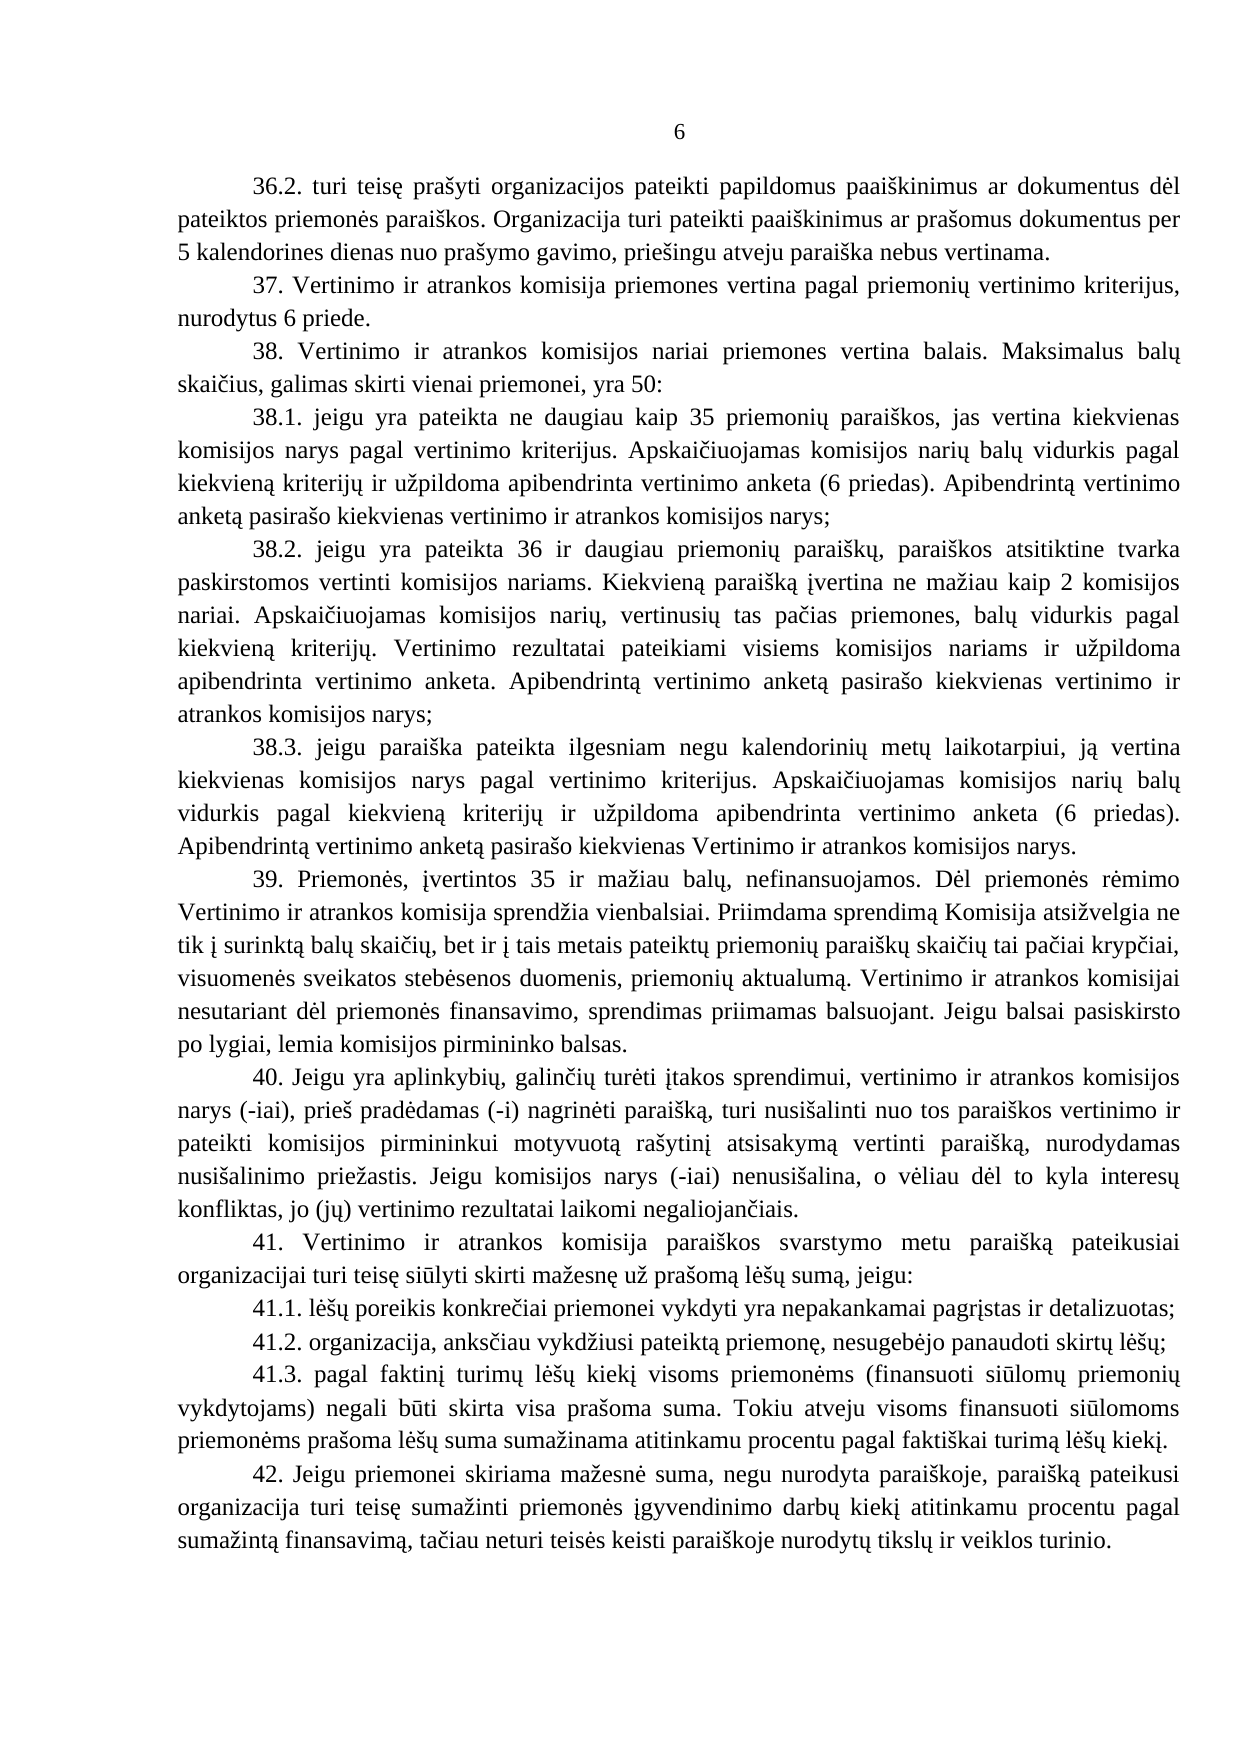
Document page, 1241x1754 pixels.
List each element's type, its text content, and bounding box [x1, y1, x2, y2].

text 41.1. lėšų poreikis konkrečiai priemonei vykdyti yra nepakankamai pagrįstas ir detalizuotas; [177, 1293, 1181, 1322]
text 36.2. turi teisę prašyti organizacijos pateikti papildomus paaiškinimus ar dokumentus dėl pateiktos priemonės paraiškos. Organizacija turi pateikti paaiškinimus ar prašomus dokumentus per 5 kalendorines dienas nuo prašymo gavimo, priešingu atveju paraiška nebus vertinama. [177, 171, 1181, 266]
text 39. Priemonės, įvertintos 35 ir mažiau balų, nefinansuojamos. Dėl priemonės rėmimo Vertinimo ir atrankos komisija sprendžia vienbalsiai. Priimdama sprendimą Komisija atsižvelgia ne tik į surinktą balų skaičių, bet ir į tais metais pateiktų priemonių paraiškų skaičių tai pačiai krypčiai, visuomenės sveikatos stebėsenos duomenis, priemonių aktualumą. Vertinimo ir atrankos komisijai nesutariant dėl priemonės finansavimo, sprendimas priimamas balsuojant. Jeigu balsai pasiskirsto po lygiai, lemia komisijos pirmininko balsas. [177, 864, 1181, 1058]
text 41.3. pagal faktinį turimų lėšų kiekį visoms priemonėms (finansuoti siūlomų priemonių vykdytojams) negali būti skirta visa prašoma suma. Tokiu atveju visoms finansuoti siūlomoms priemonėms prašoma lėšų suma sumažinama atitinkamu procentu pagal faktiškai turimą lėšų kiekį. [177, 1359, 1181, 1454]
text 38. Vertinimo ir atrankos komisijos nariai priemones vertina balais. Maksimalus balų skaičius, galimas skirti vienai priemonei, yra 50: [177, 336, 1181, 398]
text 42. Jeigu priemonei skiriama mažesnė suma, negu nurodyta paraiškoje, paraišką pateikusi organizacija turi teisę sumažinti priemonės įgyvendinimo darbų kiekį atitinkamu procentu pagal sumažintą finansavimą, tačiau neturi teisės keisti paraiškoje nurodytų tikslų ir veiklos turinio. [177, 1459, 1181, 1553]
text 41. Vertinimo ir atrankos komisija paraiškos svarstymo metu paraišką pateikusiai organizacijai turi teisę siūlyti skirti mažesnę už prašomą lėšų sumą, jeigu: [177, 1227, 1181, 1289]
text 38.2. jeigu yra pateikta 36 ir daugiau priemonių paraiškų, paraiškos atsitiktine tvarka paskirstomos vertinti komisijos nariams. Kiekvieną paraišką įvertina ne mažiau kaip 2 komisijos nariai. Apskaičiuojamas komisijos narių, vertinusių tas pačias priemones, balų vidurkis pagal kiekvieną kriterijų. Vertinimo rezultatai pateikiami visiems komisijos nariams ir užpildoma apibendrinta vertinimo anketa. Apibendrintą vertinimo anketą pasirašo kiekvienas vertinimo ir atrankos komisijos narys; [177, 534, 1181, 728]
text 38.3. jeigu paraiška pateikta ilgesniam negu kalendorinių metų laikotarpiui, ją vertina kiekvienas komisijos narys pagal vertinimo kriterijus. Apskaičiuojamas komisijos narių balų vidurkis pagal kiekvieną kriterijų ir užpildoma apibendrinta vertinimo anketa (6 priedas). Apibendrintą vertinimo anketą pasirašo kiekvienas Vertinimo ir atrankos komisijos narys. [177, 732, 1181, 860]
text 40. Jeigu yra aplinkybių, galinčių turėti įtakos sprendimui, vertinimo ir atrankos komisijos narys (-iai), prieš pradėdamas (-i) nagrinėti paraišką, turi nusišalinti nuo tos paraiškos vertinimo ir pateikti komisijos pirmininkui motyvuotą rašytinį atsisakymą vertinti paraišką, nurodydamas nusišalinimo priežastis. Jeigu komisijos narys (-iai) nenusišalina, o vėliau dėl to kyla interesų konfliktas, jo (jų) vertinimo rezultatai laikomi negaliojančiais. [177, 1062, 1181, 1223]
text 37. Vertinimo ir atrankos komisija priemones vertina pagal priemonių vertinimo kriterijus, nurodytus 6 priede. [177, 270, 1181, 332]
text 41.2. organizacija, anksčiau vykdžiusi pateiktą priemonę, nesugebėjo panaudoti skirtų lėšų; [177, 1327, 1181, 1355]
text 38.1. jeigu yra pateikta ne daugiau kaip 35 priemonių paraiškos, jas vertina kiekvienas komisijos narys pagal vertinimo kriterijus. Apskaičiuojamas komisijos narių balų vidurkis pagal kiekvieną kriterijų ir užpildoma apibendrinta vertinimo anketa (6 priedas). Apibendrintą vertinimo anketą pasirašo kiekvienas vertinimo ir atrankos komisijos narys; [177, 402, 1181, 530]
